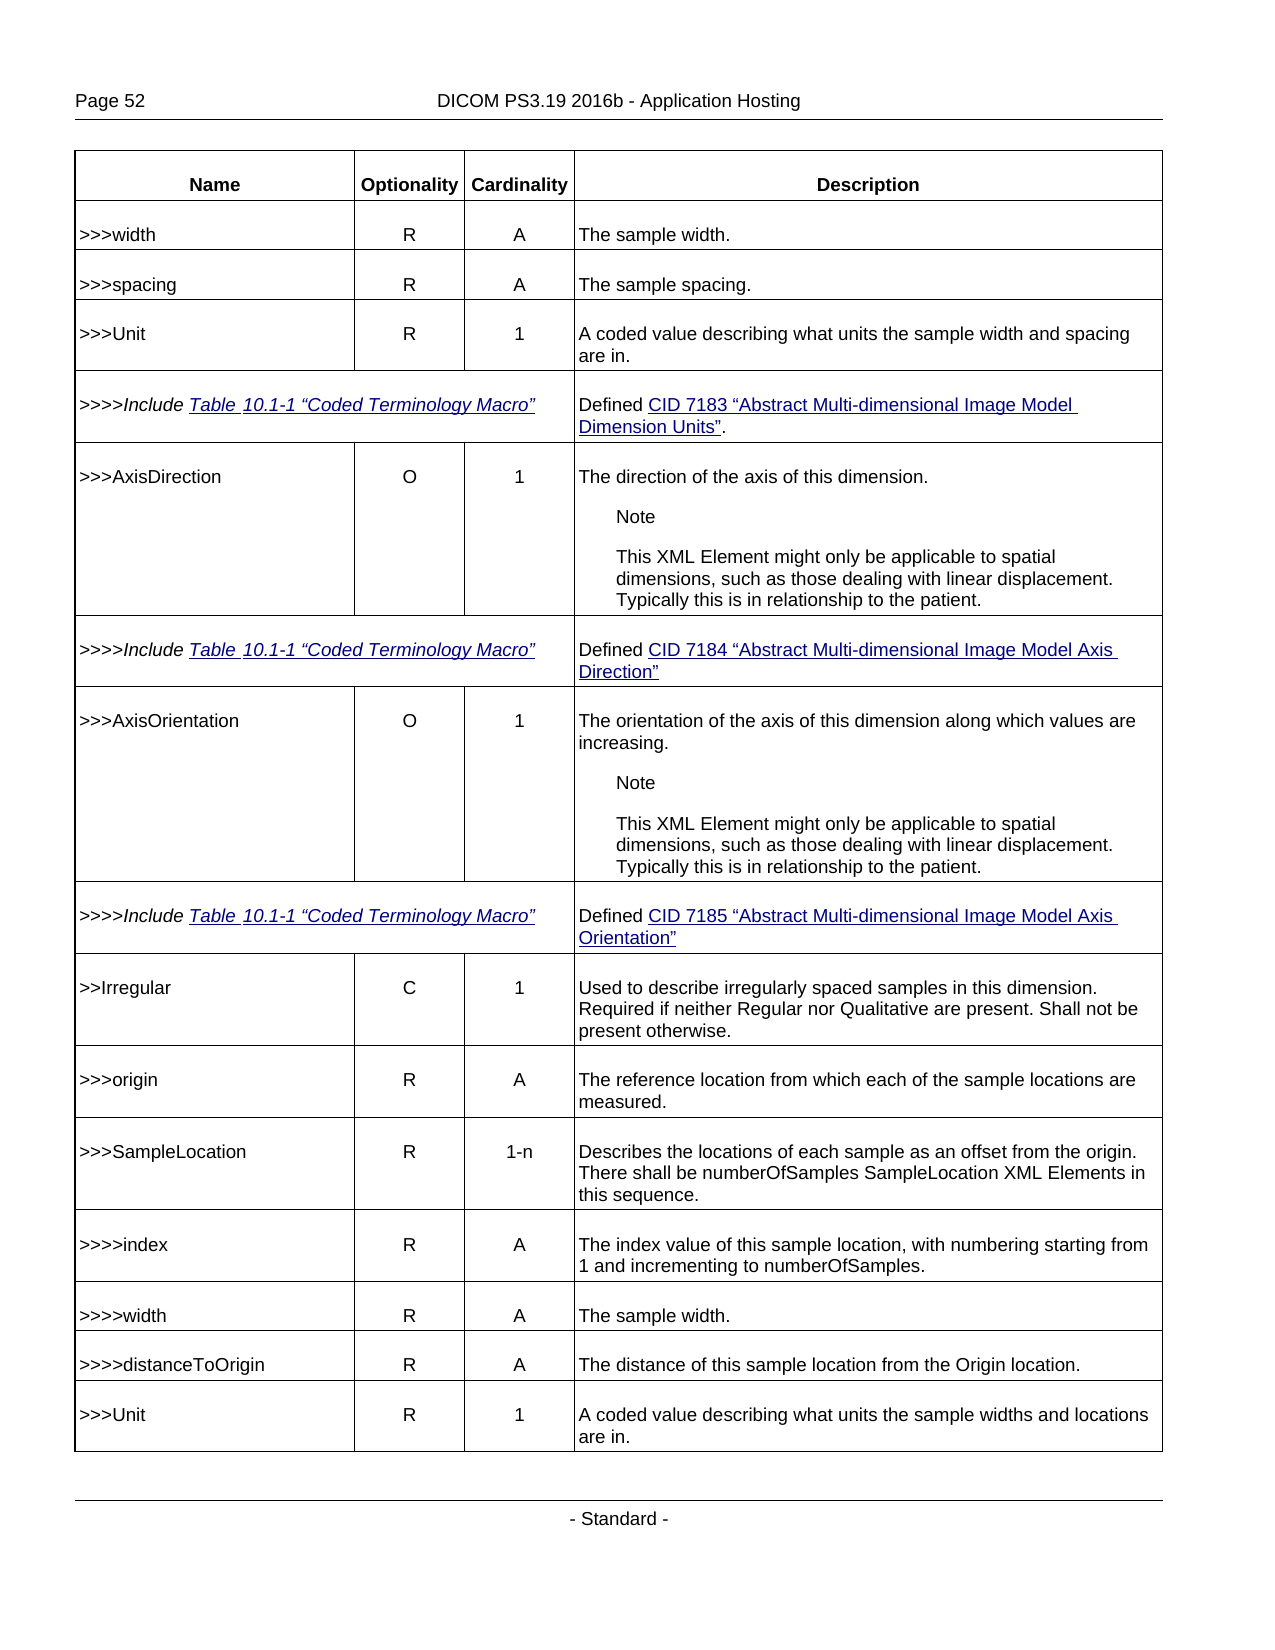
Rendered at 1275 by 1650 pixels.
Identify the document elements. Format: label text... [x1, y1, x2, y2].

table_cell C [355, 954, 464, 1045]
table_cell R [355, 1381, 464, 1451]
table_cell A [465, 201, 574, 249]
table_cell Defined CID 7185 “Abstract Multi-dimensional Image Model Axis Orientation” [575, 882, 1162, 952]
table_cell >>>AxisDirection [76, 443, 354, 615]
table_cell >>>AxisOrientation [76, 687, 354, 881]
table_cell A [465, 1046, 574, 1117]
table_cell >>>>Include Table 10.1-1 “Coded Terminology Macro” [76, 371, 574, 442]
table_cell R [355, 250, 464, 299]
table_cell Defined CID 7183 “Abstract Multi-dimensional Image Model Dimension Units”. [575, 371, 1162, 442]
table_cell >>>>Include Table 10.1-1 “Coded Terminology Macro” [76, 616, 574, 686]
table_cell Describes the locations of each sample as an offset from the origin. There shall be numberOfSamples SampleLocation XML Elements in this sequence. [575, 1118, 1162, 1209]
table_cell O [355, 443, 464, 615]
table_cell The distance of this sample location from the Origin location. [575, 1331, 1162, 1380]
table_cell >>>>width [76, 1282, 354, 1330]
table_cell A [465, 1210, 574, 1281]
table_cell 1 [465, 1381, 574, 1451]
table_cell The index value of this sample location, with numbering starting from 1 and incrementing to numberOfSamples. [575, 1210, 1162, 1281]
table_cell A [465, 1282, 574, 1330]
table_cell R [355, 1331, 464, 1380]
table_cell The sample width. [575, 1282, 1162, 1330]
table_header Description [575, 151, 1162, 200]
table_cell 1 [465, 300, 574, 370]
table_cell 1 [465, 954, 574, 1045]
table_header Name [76, 151, 354, 200]
table_cell Defined CID 7184 “Abstract Multi-dimensional Image Model Axis Direction” [575, 616, 1162, 686]
table_cell R [355, 1118, 464, 1209]
table_cell >>>SampleLocation [76, 1118, 354, 1209]
table_cell R [355, 300, 464, 370]
table_cell A coded value describing what units the sample widths and locations are in. [575, 1381, 1162, 1451]
table_cell The direction of the axis of this dimension. Note This XML Element might only be applicable to spatial dimensions, such as those dealing with linear displacement. Typically this is in relationship to the patient. [575, 443, 1162, 615]
table_header Optionality [355, 151, 464, 200]
table_cell >>>Unit [76, 300, 354, 370]
table_cell The sample width. [575, 201, 1162, 249]
table_cell >>>width [76, 201, 354, 249]
table_cell >>>>distanceToOrigin [76, 1331, 354, 1380]
table_cell >>>origin [76, 1046, 354, 1117]
table_cell A [465, 1331, 574, 1380]
table_cell R [355, 1282, 464, 1330]
table_cell >>Irregular [76, 954, 354, 1045]
table_cell Used to describe irregularly spaced samples in this dimension. Required if neither Regular nor Qualitative are present. Shall not be present otherwise. [575, 954, 1162, 1045]
table_cell A coded value describing what units the sample width and spacing are in. [575, 300, 1162, 370]
table_cell >>>Unit [76, 1381, 354, 1451]
table_cell A [465, 250, 574, 299]
table_cell >>>>index [76, 1210, 354, 1281]
table_cell >>>>Include Table 10.1-1 “Coded Terminology Macro” [76, 882, 574, 952]
table_cell 1 [465, 687, 574, 881]
table_cell The sample spacing. [575, 250, 1162, 299]
table_header Cardinality [465, 151, 574, 200]
table_cell R [355, 1210, 464, 1281]
table_cell O [355, 687, 464, 881]
table_cell The orientation of the axis of this dimension along which values are increasing. Note This XML Element might only be applicable to spatial dimensions, such as those dealing with linear displacement. Typically this is in relationship to the patient. [575, 687, 1162, 881]
table_cell 1-n [465, 1118, 574, 1209]
table_cell 1 [465, 443, 574, 615]
table_cell R [355, 1046, 464, 1117]
table_cell >>>spacing [76, 250, 354, 299]
table_cell R [355, 201, 464, 249]
table_cell The reference location from which each of the sample locations are measured. [575, 1046, 1162, 1117]
